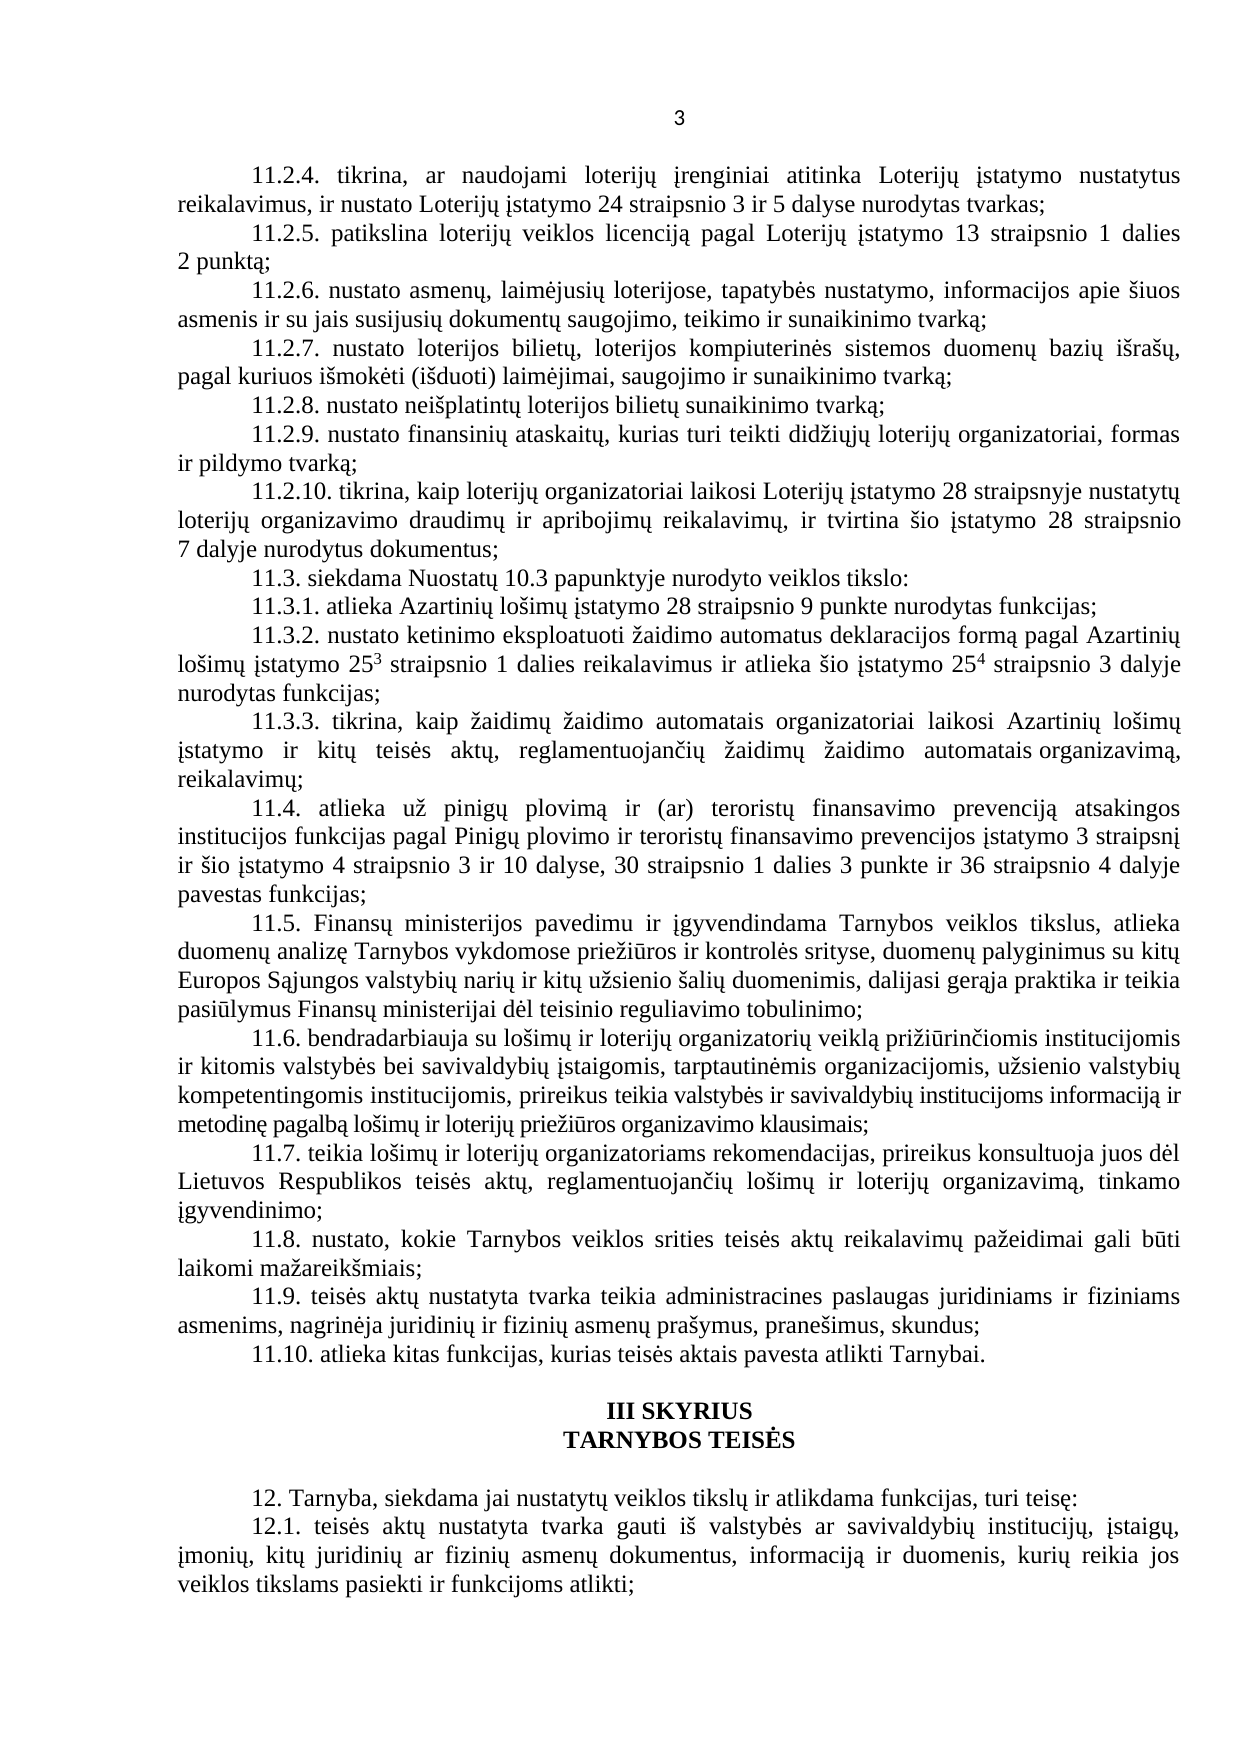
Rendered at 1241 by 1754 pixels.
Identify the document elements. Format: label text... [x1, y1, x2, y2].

text 11.7. teikia lošimų ir loterijų organizatoriams rekomendacijas, prireikus konsultuoja juos dėl Lietuvos Respublikos teisės aktų, reglamentuojančių lošimų ir loterijų organizavimą, tinkamo įgyvendinimo; [177, 1138, 1181, 1224]
text 11.3. siekdama Nuostatų 10.3 papunktyje nurodyto veiklos tikslo: [177, 563, 1181, 591]
text 11.3.3. tikrina, kaip žaidimų žaidimo automatais organizatoriai laikosi Azartinių lošimų įstatymo ir kitų teisės aktų, reglamentuojančių žaidimų žaidimo automatais organizavimą, reikalavimų; [177, 706, 1181, 793]
text 12.1. teisės aktų nustatyta tvarka gauti iš valstybės ar savivaldybių institucijų, įstaigų, įmonių, kitų juridinių ar fizinių asmenų dokumentus, informaciją ir duomenis, kurių reikia jos veiklos tikslams pasiekti ir funkcijoms atlikti; [177, 1511, 1181, 1598]
text 11.5. Finansų ministerijos pavedimu ir įgyvendindama Tarnybos veiklos tikslus, atlieka duomenų analizę Tarnybos vykdomose priežiūros ir kontrolės srityse, duomenų palyginimus su kitų Europos Sąjungos valstybių narių ir kitų užsienio šalių duomenimis, dalijasi gerąja praktika ir teikia pasiūlymus Finansų ministerijai dėl teisinio reguliavimo tobulinimo; [177, 908, 1181, 1023]
text 11.8. nustato, kokie Tarnybos veiklos srities teisės aktų reikalavimų pažeidimai gali būti laikomi mažareikšmiais; [177, 1224, 1181, 1281]
text TARNYBOS TEISĖS [177, 1425, 1181, 1454]
text 11.2.10. tikrina, kaip loterijų organizatoriai laikosi Loterijų įstatymo 28 straipsnyje nustatytų loterijų organizavimo draudimų ir apribojimų reikalavimų, ir tvirtina šio įstatymo 28 straipsnio 7 dalyje nurodytus dokumentus; [177, 476, 1181, 563]
text 11.2.5. patikslina loterijų veiklos licenciją pagal Loterijų įstatymo 13 straipsnio 1 dalies 2 punktą; [177, 218, 1181, 275]
text 11.2.4. tikrina, ar naudojami loterijų įrenginiai atitinka Loterijų įstatymo nustatytus reikalavimus, ir nustato Loterijų įstatymo 24 straipsnio 3 ir 5 dalyse nurodytas tvarkas; [177, 160, 1181, 218]
text 12. Tarnyba, siekdama jai nustatytų veiklos tikslų ir atlikdama funkcijas, turi teisę: [177, 1483, 1181, 1511]
text 11.2.8. nustato neišplatintų loterijos bilietų sunaikinimo tvarką; [177, 390, 1181, 419]
text III SKYRIUS [177, 1396, 1181, 1425]
text 11.3.1. atlieka Azartinių lošimų įstatymo 28 straipsnio 9 punkte nurodytas funkcijas; [177, 591, 1181, 620]
text 11.4. atlieka už pinigų plovimą ir (ar) teroristų finansavimo prevenciją atsakingos institucijos funkcijas pagal Pinigų plovimo ir teroristų finansavimo prevencijos įstatymo 3 straipsnį ir šio įstatymo 4 straipsnio 3 ir 10 dalyse, 30 straipsnio 1 dalies 3 punkte ir 36 straipsnio 4 dalyje pavestas funkcijas; [177, 793, 1181, 908]
text 11.3.2. nustato ketinimo eksploatuoti žaidimo automatus deklaracijos formą pagal Azartinių lošimų įstatymo 253 straipsnio 1 dalies reikalavimus ir atlieka šio įstatymo 254 straipsnio 3 dalyje nurodytas funkcijas; [177, 620, 1181, 706]
text 11.2.6. nustato asmenų, laimėjusių loterijose, tapatybės nustatymo, informacijos apie šiuos asmenis ir su jais susijusių dokumentų saugojimo, teikimo ir sunaikinimo tvarką; [177, 275, 1181, 333]
text 11.10. atlieka kitas funkcijas, kurias teisės aktais pavesta atlikti Tarnybai. [177, 1339, 1181, 1368]
text 11.2.7. nustato loterijos bilietų, loterijos kompiuterinės sistemos duomenų bazių išrašų, pagal kuriuos išmokėti (išduoti) laimėjimai, saugojimo ir sunaikinimo tvarką; [177, 333, 1181, 390]
text 11.2.9. nustato finansinių ataskaitų, kurias turi teikti didžiųjų loterijų organizatoriai, formas ir pildymo tvarką; [177, 419, 1181, 476]
text 11.9. teisės aktų nustatyta tvarka teikia administracines paslaugas juridiniams ir fiziniams asmenims, nagrinėja juridinių ir fizinių asmenų prašymus, pranešimus, skundus; [177, 1281, 1181, 1339]
text 11.6. bendradarbiauja su lošimų ir loterijų organizatorių veiklą prižiūrinčiomis institucijomis ir kitomis valstybės bei savivaldybių įstaigomis, tarptautinėmis organizacijomis, užsienio valstybių kompetentingomis institucijomis, prireikus teikia valstybės ir savivaldybių institucijoms informaciją ir metodinę pagalbą lošimų ir loterijų priežiūros organizavimo klausimais; [177, 1023, 1181, 1138]
